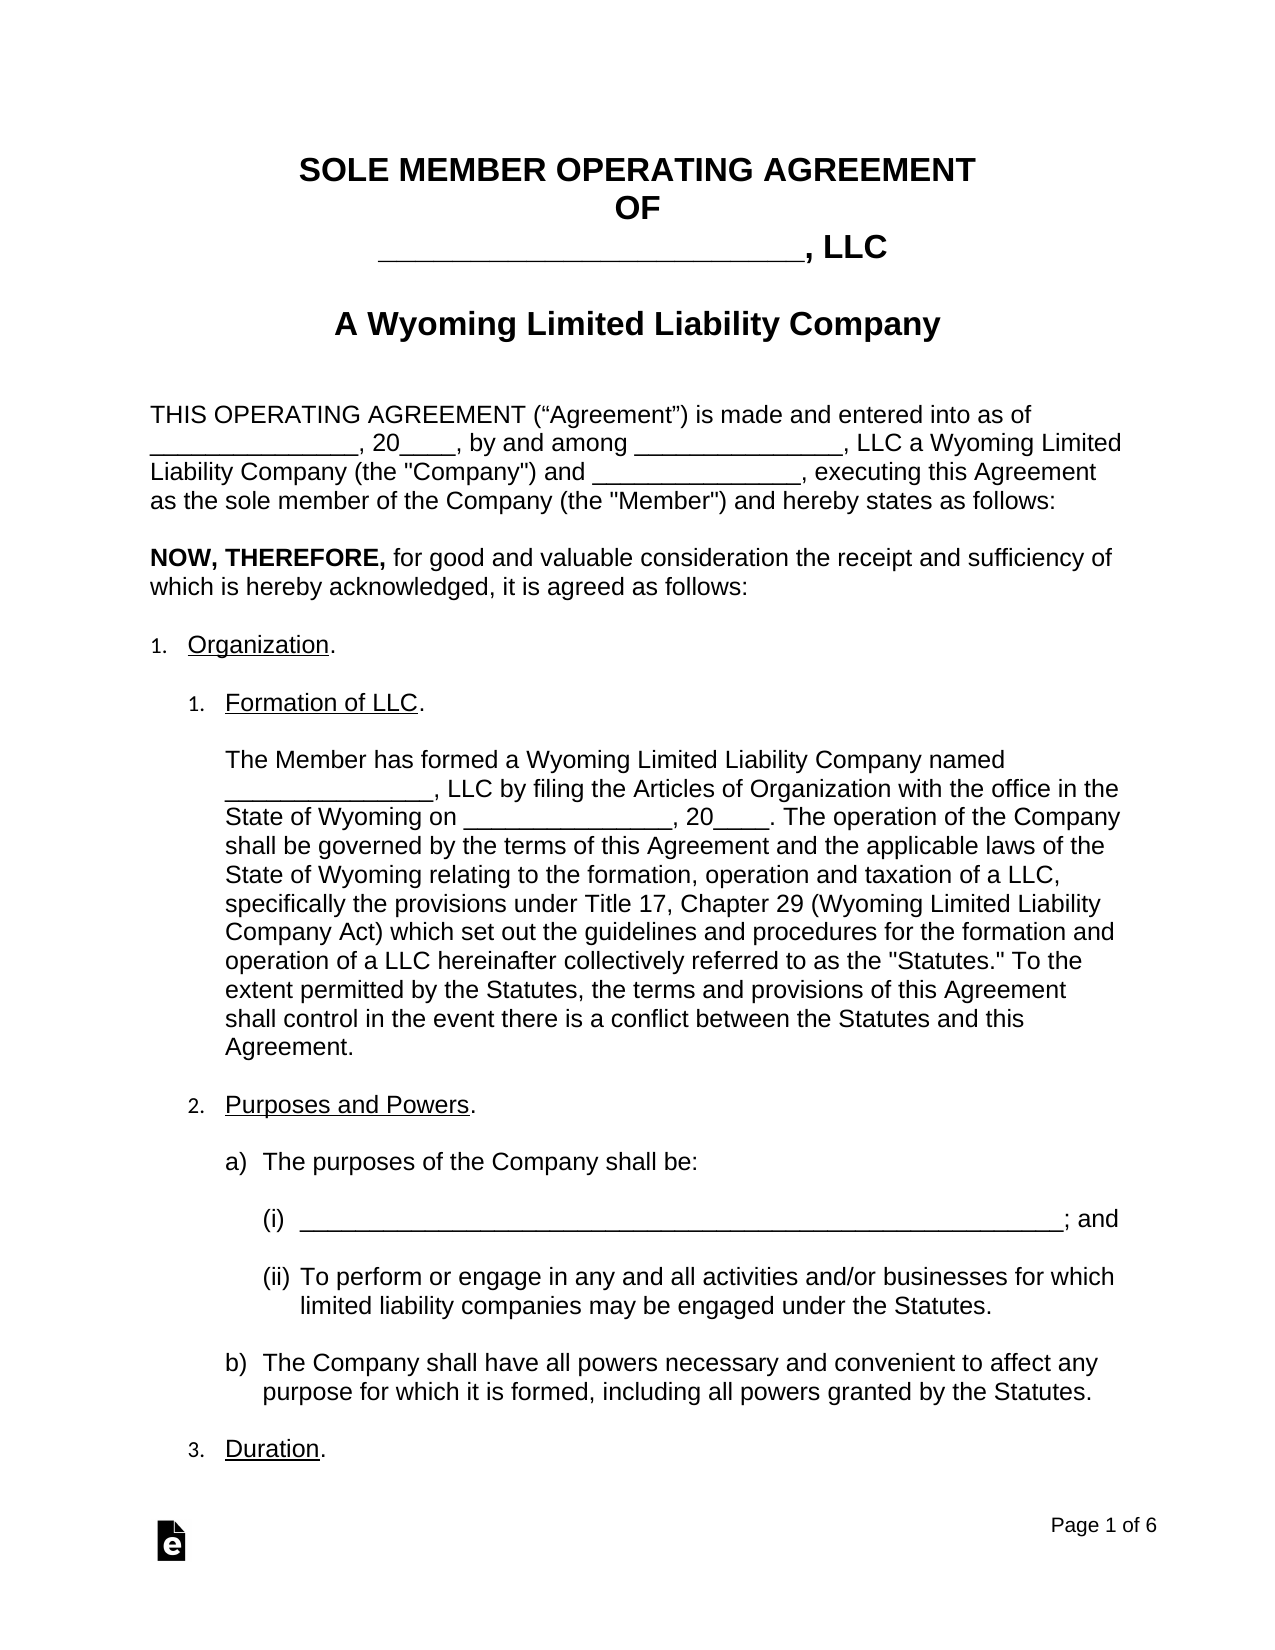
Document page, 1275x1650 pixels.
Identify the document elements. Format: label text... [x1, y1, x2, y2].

list To perform or engage in any and all activities and/or businesses for which limited liability companies may be engaged under the Statutes. [262, 1262, 1125, 1319]
text THIS OPERATING AGREEMENT (“Agreement”) is made and entered into as of _______________, 20____, by and among _______________, LLC a Wyoming Limited Liability Company (the "Company") and _______________, executing this Agreement as the sole member of the Company (the "Member") and hereby states as follows: [150, 400, 1125, 515]
list _______________________________________________________; and [262, 1204, 1125, 1262]
list The Company shall have all powers necessary and convenient to affect any purpose for which it is formed, including all powers granted by the Statutes. [225, 1348, 1125, 1406]
list Purposes and Powers. [187, 1090, 1125, 1147]
text The Member has formed a Wyoming Limited Liability Company named _______________, LLC by filing the Articles of Organization with the office in the State of Wyoming on _______________, 20____. The operation of the Company shall be governed by the terms of this Agreement and the applicable laws of the State of Wyoming relating to the formation, operation and taxation of a LLC, specifically the provisions under Title 17, Chapter 29 (Wyoming Limited Liability Company Act) which set out the guidelines and procedures for the formation and operation of a LLC hereinafter collectively referred to as the "Statutes." To the extent permitted by the Statutes, the terms and provisions of this Agreement shall control in the event there is a conflict between the Statutes and this Agreement. [225, 745, 1125, 1061]
list Organization. [150, 630, 1125, 659]
text OF _______________________, LLC [150, 188, 1125, 265]
list Formation of LLC. [187, 688, 1125, 745]
subtitle A Wyoming Limited Liability Company [150, 304, 1125, 342]
text NOW, THEREFORE, for good and valuable consideration the receipt and sufficiency of which is hereby acknowledged, it is agreed as follows: [150, 543, 1125, 601]
subtitle SOLE MEMBER OPERATING AGREEMENT [150, 150, 1125, 188]
list Duration. The Company shall continue in existence until dissolved, liquidated or terminated in accordance with the provisions of this Agreement and, to the extent not otherwise superseded by this Agreement, the Statutes. [187, 1434, 1125, 1492]
list The purposes of the Company shall be: [225, 1147, 1125, 1204]
